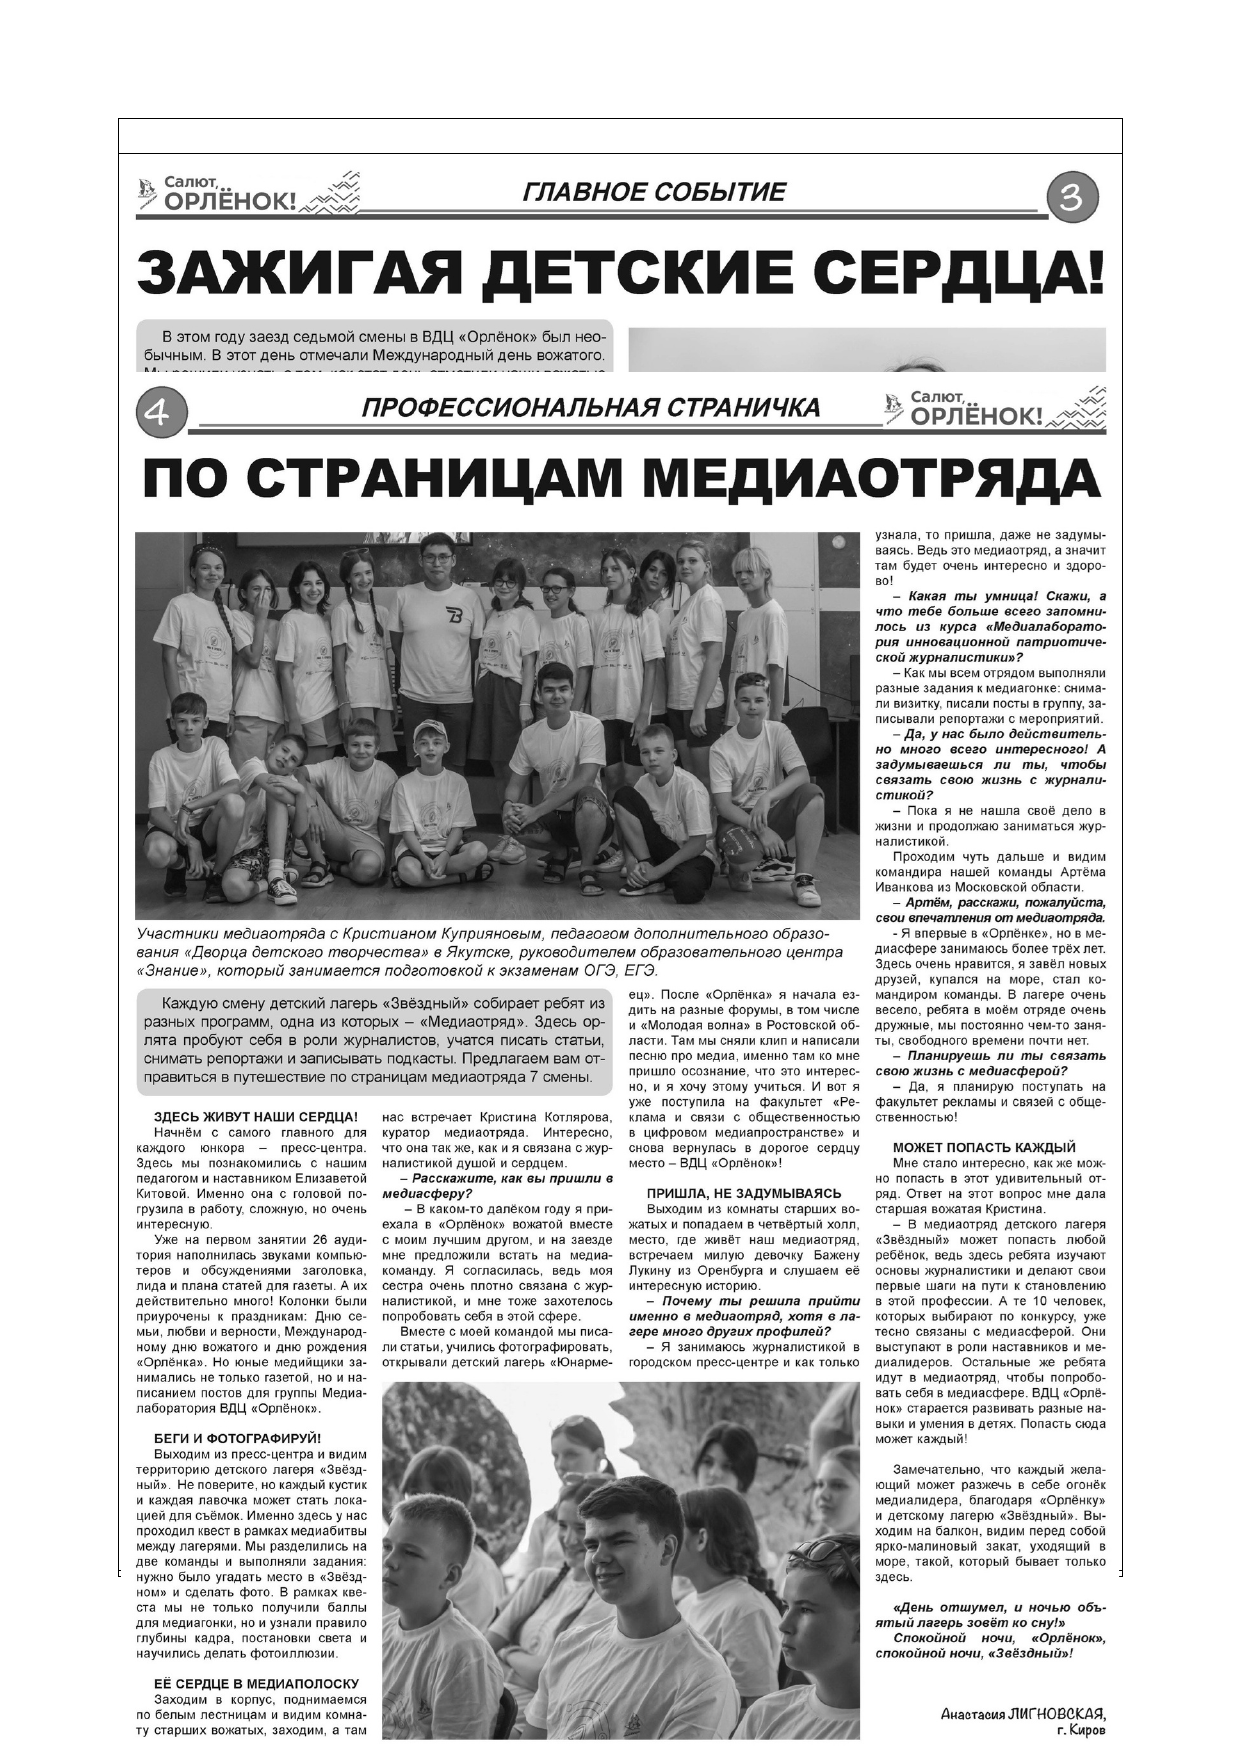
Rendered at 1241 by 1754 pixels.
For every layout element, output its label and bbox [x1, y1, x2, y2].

picture [121, 156, 1120, 1754]
table_cell [119, 119, 1122, 153]
